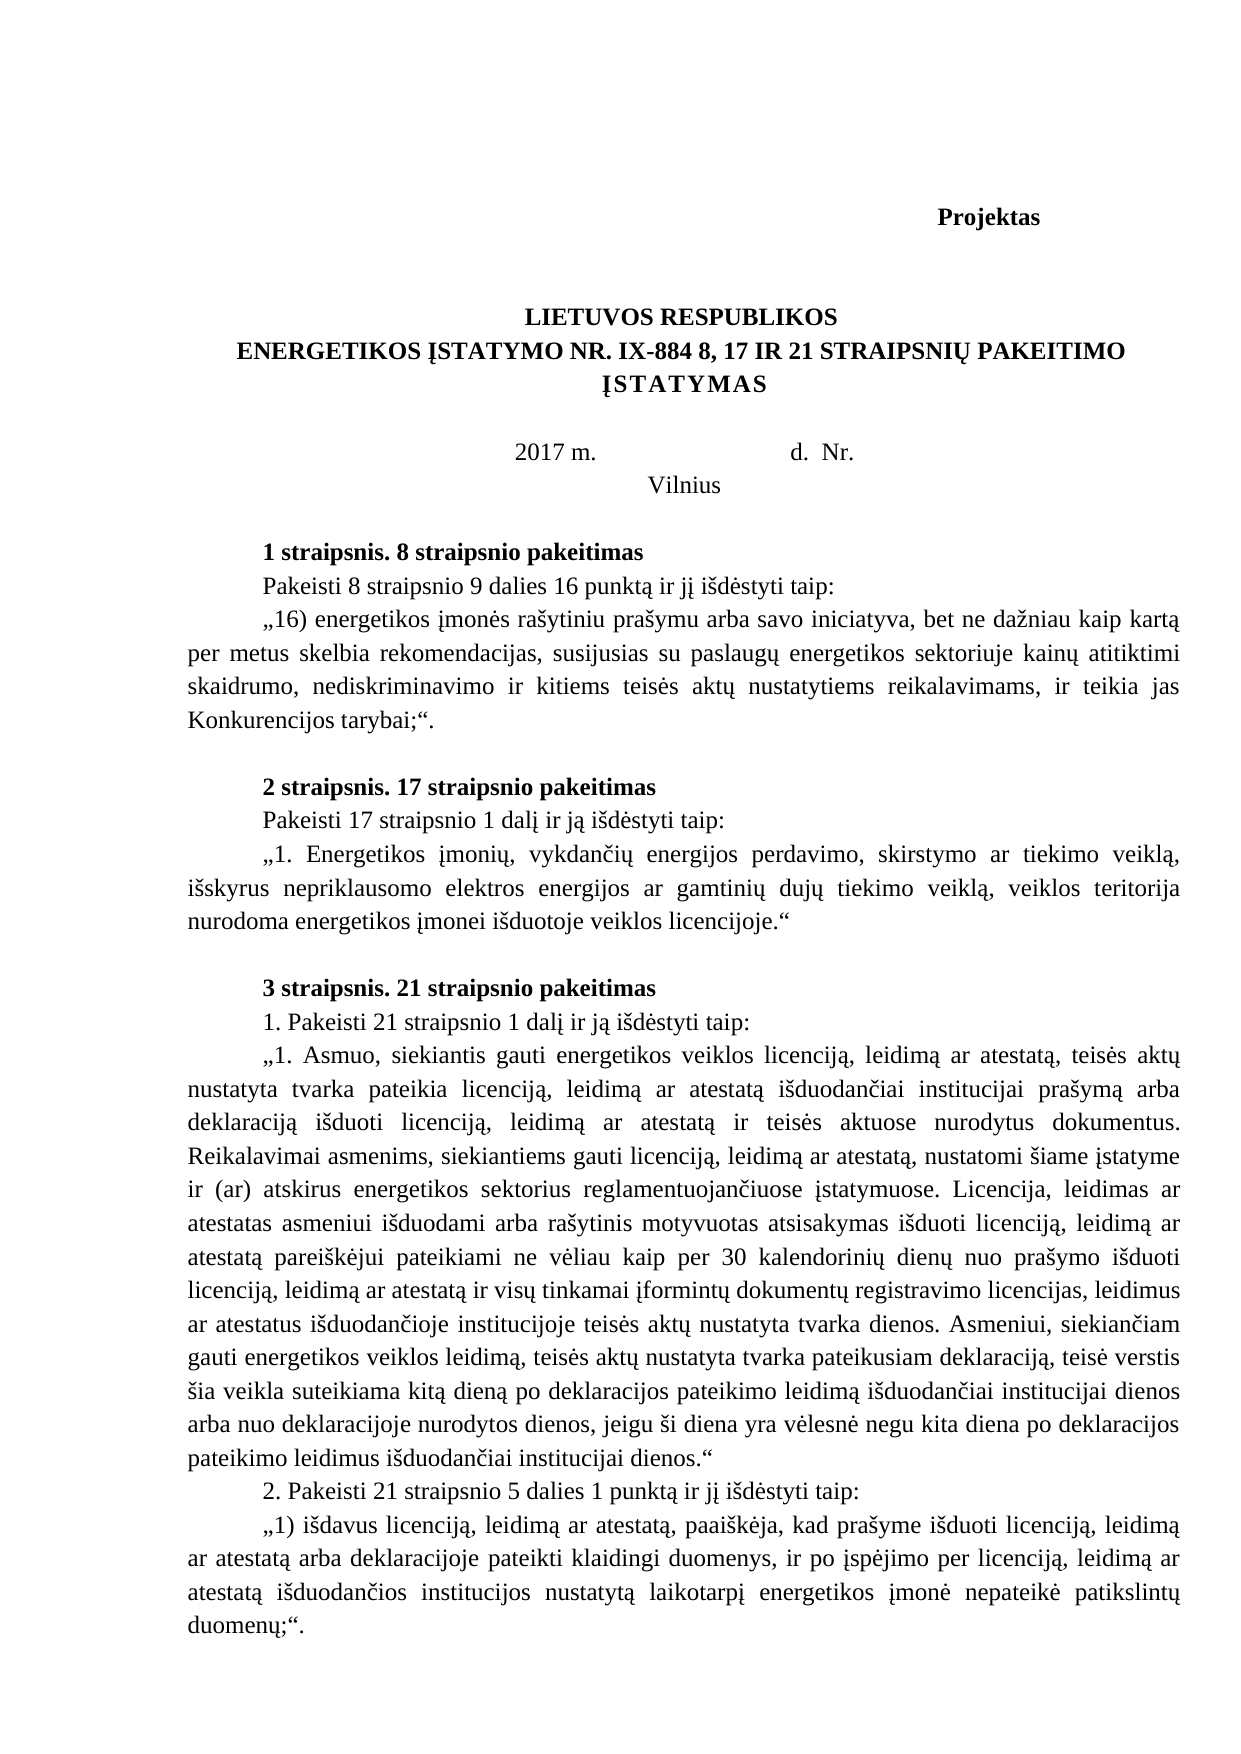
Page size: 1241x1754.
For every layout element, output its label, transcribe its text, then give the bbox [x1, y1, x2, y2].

text ĮSTATYMAS [187, 369, 1181, 398]
text Projektas [937, 202, 1181, 231]
text Pakeisti 17 straipsnio 1 dalį ir ją išdėstyti taip: [187, 806, 1181, 834]
text LIETUVOS RESPUBLIKOS [187, 302, 1181, 331]
text 2017 m. d. Nr. [94, 437, 1181, 465]
text „1. Energetikos įmonių, vykdančių energijos perdavimo, skirstymo ar tiekimo veiklą, išskyrus nepriklausomo elektros energijos ar gamtinių dujų tiekimo veiklą, veiklos teritorija nurodoma energetikos įmonei išduotoje veiklos licencijoje.“ [187, 839, 1181, 935]
text Pakeisti 8 straipsnio 9 dalies 16 punktą ir jį išdėstyti taip: [187, 571, 1181, 599]
text 3 straipsnis. 21 straipsnio pakeitimas [187, 973, 1181, 1002]
text „1. Asmuo, siekiantis gauti energetikos veiklos licenciją, leidimą ar atestatą, teisės aktų nustatyta tvarka pateikia licenciją, leidimą ar atestatą išduodančiai institucijai prašymą arba deklaraciją išduoti licenciją, leidimą ar atestatą ir teisės aktuose nurodytus dokumentus. Reikalavimai asmenims, siekiantiems gauti licenciją, leidimą ar atestatą, nustatomi šiame įstatyme ir (ar) atskirus energetikos sektorius reglamentuojančiuose įstatymuose. Licencija, leidimas ar atestatas asmeniui išduodami arba rašytinis motyvuotas atsisakymas išduoti licenciją, leidimą ar atestatą pareiškėjui pateikiami ne vėliau kaip per 30 kalendorinių dienų nuo prašymo išduoti licenciją, leidimą ar atestatą ir visų tinkamai įformintų dokumentų registravimo licencijas, leidimus ar atestatus išduodančioje institucijoje teisės aktų nustatyta tvarka dienos. Asmeniui, siekiančiam gauti energetikos veiklos leidimą, teisės aktų nustatyta tvarka pateikusiam deklaraciją, teisė verstis šia veikla suteikiama kitą dieną po deklaracijos pateikimo leidimą išduodančiai institucijai dienos arba nuo deklaracijoje nurodytos dienos, jeigu ši diena yra vėlesnė negu kita diena po deklaracijos pateikimo leidimus išduodančiai institucijai dienos.“ [187, 1040, 1181, 1472]
text „1) išdavus licenciją, leidimą ar atestatą, paaiškėja, kad prašyme išduoti licenciją, leidimą ar atestatą arba deklaracijoje pateikti klaidingi duomenys, ir po įspėjimo per licenciją, leidimą ar atestatą išduodančios institucijos nustatytą laikotarpį energetikos įmonė nepateikė patikslintų duomenų;“. [187, 1510, 1181, 1639]
text ENERGETIKOS įstatymo NR. IX-884 8, 17 IR 21 straipsniŲ pakeitimo [187, 336, 1181, 365]
text 1 straipsnis. 8 straipsnio pakeitimas [187, 537, 1181, 566]
text „16) energetikos įmonės rašytiniu prašymu arba savo iniciatyva, bet ne dažniau kaip kartą per metus skelbia rekomendacijas, susijusias su paslaugų energetikos sektoriuje kainų atitiktimi skaidrumo, nediskriminavimo ir kitiems teisės aktų nustatytiems reikalavimams, ir teikia jas Konkurencijos tarybai;“. [187, 604, 1181, 734]
text 1. Pakeisti 21 straipsnio 1 dalį ir ją išdėstyti taip: [187, 1007, 1181, 1036]
text 2 straipsnis. 17 straipsnio pakeitimas [187, 772, 1181, 801]
text 2. Pakeisti 21 straipsnio 5 dalies 1 punktą ir jį išdėstyti taip: [187, 1476, 1181, 1505]
text Vilnius [94, 470, 1181, 499]
